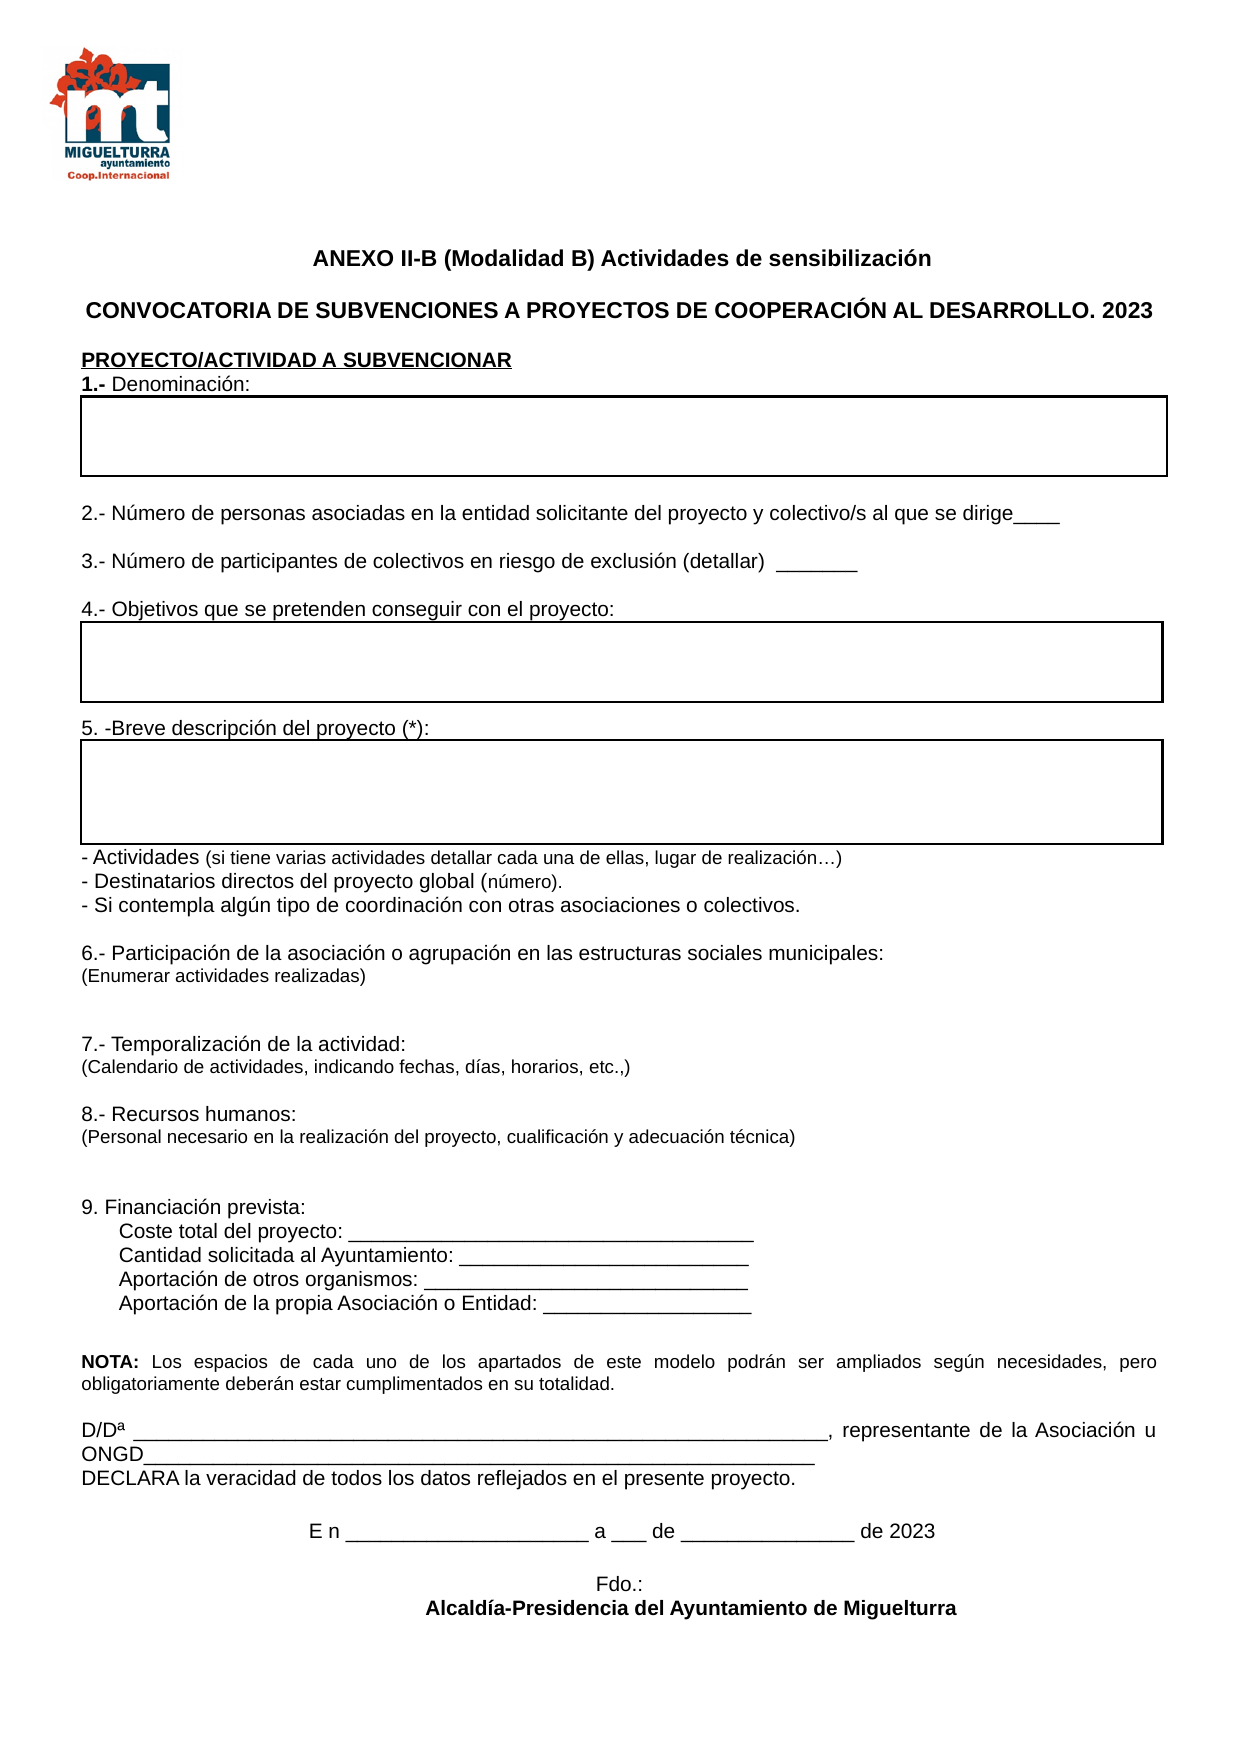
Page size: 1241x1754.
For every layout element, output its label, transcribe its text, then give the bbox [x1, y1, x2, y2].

text CONVOCATORIA DE SUBVENCIONES A PROYECTOS DE COOPERACIÓN AL DESARROLLO. 2023 [81, 297, 1157, 323]
text Aportación de la propia Asociación o Entidad: __________________ [119, 1291, 1157, 1315]
text PROYECTO/ACTIVIDAD A SUBVENCIONAR [81, 347, 1157, 371]
text D/Dª ____________________________________________________________, representante de la Asociación u ONGD__________________________________________________________ [81, 1418, 1157, 1466]
text Cantidad solicitada al Ayuntamiento: _________________________ [118, 1243, 1157, 1267]
text NOTA: Los espacios de cada uno de los apartados de este modelo podrán ser ampliados según necesidades, pero obligatoriamente deberán estar cumplimentados en su totalidad. [81, 1351, 1157, 1394]
text Fdo.: [81, 1572, 1157, 1596]
text 9. Financiación prevista: [81, 1195, 1157, 1219]
text - Destinatarios directos del proyecto global (número). [81, 869, 1157, 893]
text DECLARA la veracidad de todos los datos reflejados en el presente proyecto. [81, 1466, 1157, 1490]
text ANEXO II-B (Modalidad B) Actividades de sensibilización [81, 244, 1157, 271]
text 3.- Número de participantes de colectivos en riesgo de exclusión (detallar) _______ [81, 549, 1157, 573]
text 7.- Temporalización de la actividad: [81, 1032, 1157, 1056]
text E n _____________________ a ___ de _______________ de 2023 [81, 1519, 1157, 1543]
text 2.- Número de personas asociadas en la entidad solicitante del proyecto y colectivo/s al que se dirige____ [81, 501, 1157, 525]
table_header [82, 623, 1161, 701]
text (Personal necesario en la realización del proyecto, cualificación y adecuación técnica) [81, 1126, 1157, 1147]
text Aportación de otros organismos: ____________________________ [119, 1267, 1157, 1291]
text (Calendario de actividades, indicando fechas, días, horarios, etc.,) [81, 1056, 1157, 1078]
text Alcaldía-Presidencia del Ayuntamiento de Miguelturra [81, 1596, 1157, 1619]
text 4.- Objetivos que se pretenden conseguir con el proyecto: [81, 597, 1157, 621]
text 6.- Participación de la asociación o agrupación en las estructuras sociales municipales: [81, 941, 1157, 965]
table_header [82, 741, 1161, 843]
text 5. -Breve descripción del proyecto (*): [81, 715, 1157, 739]
text - Si contempla algún tipo de coordinación con otras asociaciones o colectivos. [81, 893, 1157, 917]
picture [41, 46, 183, 181]
table_header [82, 398, 1166, 475]
text 1.- Denominación: [81, 371, 1157, 395]
text 8.- Recursos humanos: [81, 1102, 1157, 1126]
text - Actividades (si tiene varias actividades detallar cada una de ellas, lugar de realización…) [81, 845, 1157, 869]
text Coste total del proyecto: ___________________________________ [118, 1219, 1157, 1243]
text (Enumerar actividades realizadas) [81, 965, 1157, 987]
